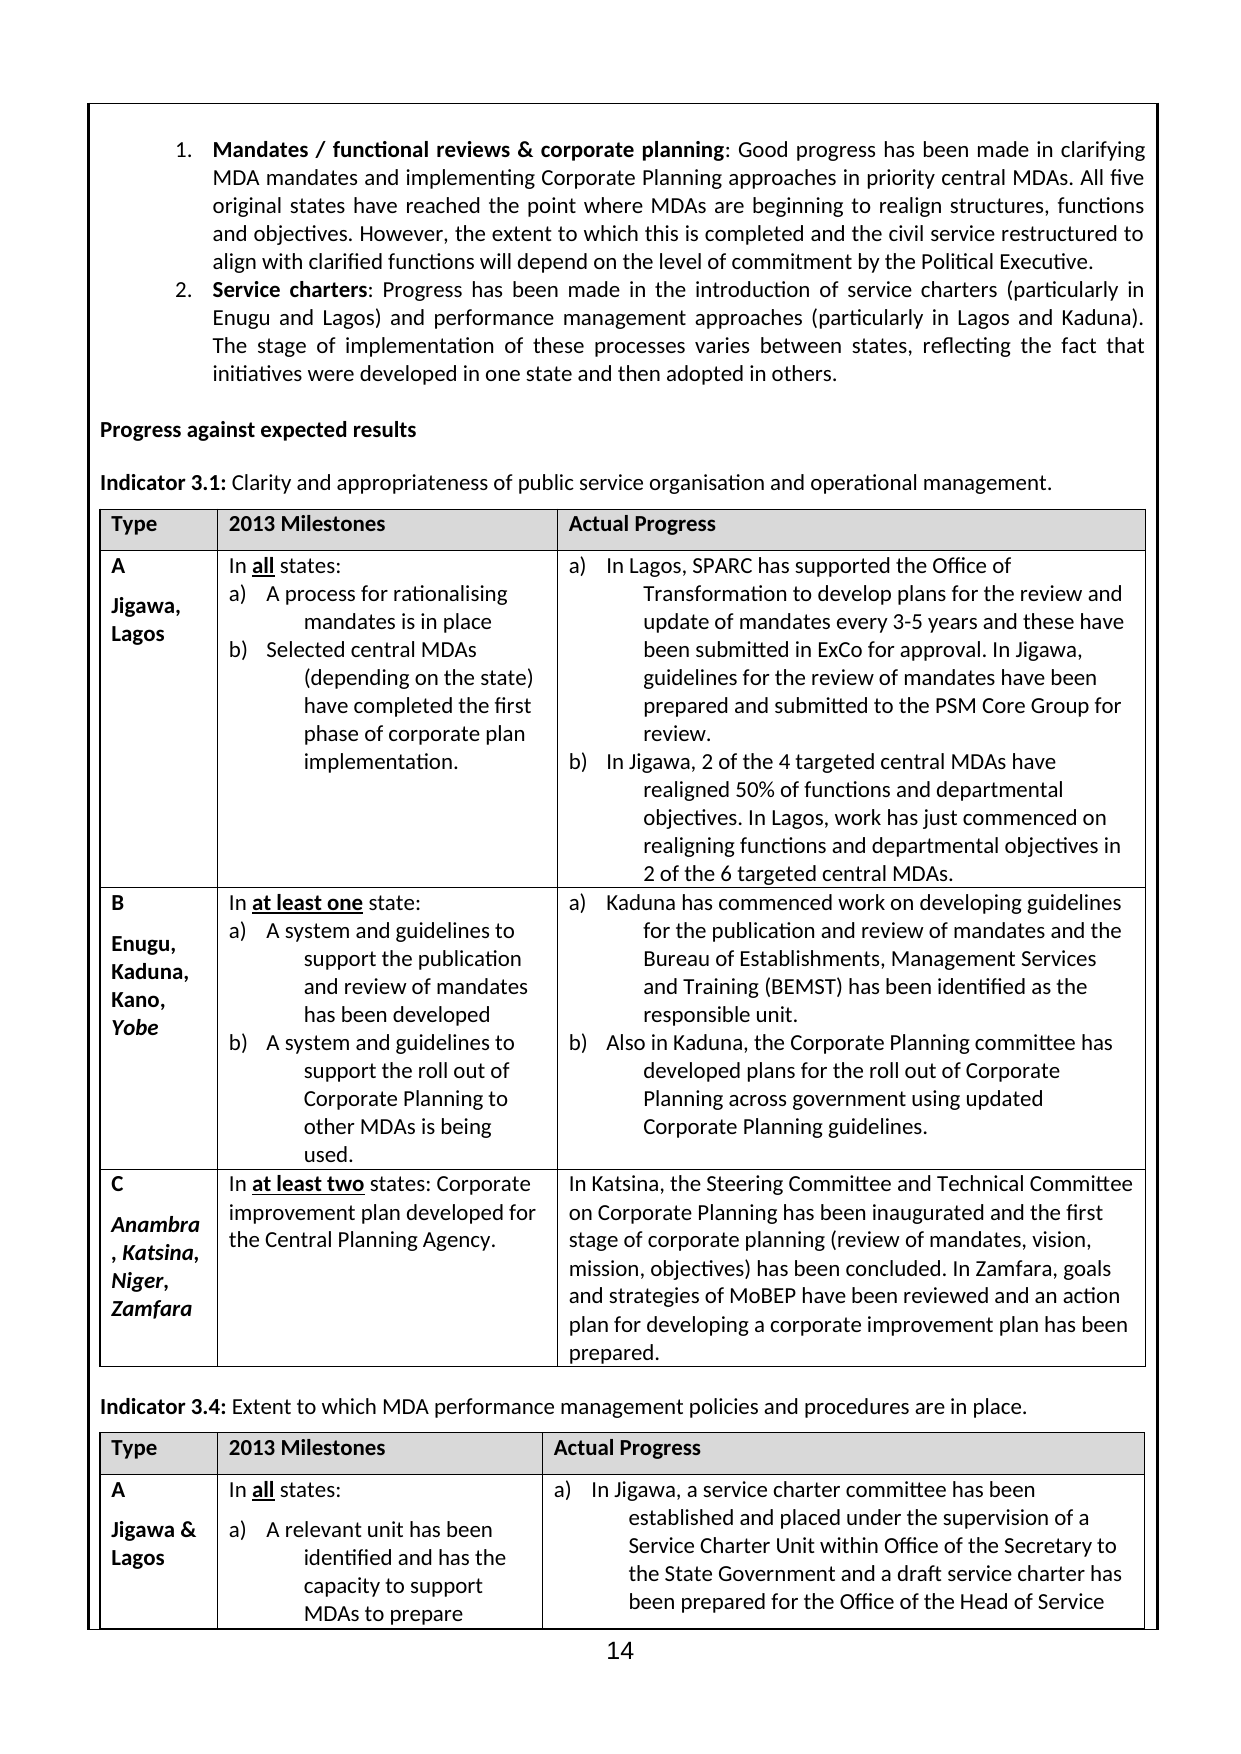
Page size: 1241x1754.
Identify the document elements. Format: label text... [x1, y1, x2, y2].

table_cell In all states: A process for rationalising mandates is in place Selected central MDAs (depending on the state) have completed the first phase of corporate plan implementation. [218, 551, 557, 887]
table_cell In Lagos, SPARC has supported the Office of Transformation to develop plans for the review and update of mandates every 3-5 years and these have been submitted in ExCo for approval. In Jigawa, guidelines for the review of mandates have been prepared and submitted to the PSM Core Group for review. In Jigawa, 2 of the 4 targeted central MDAs have realigned 50% of functions and departmental objectives. In Lagos, work has just commenced on realigning functions and departmental objectives in 2 of the 6 targeted central MDAs. [558, 551, 1145, 887]
table_header Actual Progress [558, 510, 1145, 550]
table_cell B Enugu, Kaduna, Kano, Yobe [101, 888, 217, 1168]
table_cell In at least one state: A system and guidelines to support the publication and review of mandates has been developed A system and guidelines to support the roll out of Corporate Planning to other MDAs is being used. [218, 888, 557, 1168]
table_header 2013 Milestones [218, 510, 557, 550]
table_cell A Jigawa, Lagos [101, 551, 217, 887]
table_cell C Anambra, Katsina, Niger, Zamfara [101, 1170, 217, 1366]
table_header Type [101, 510, 217, 550]
table_cell In Katsina, the Steering Committee and Technical Committee on Corporate Planning has been inaugurated and the first stage of corporate planning (review of mandates, vision, mission, objectives) has been concluded. In Zamfara, goals and strategies of MoBEP have been reviewed and an action plan for developing a corporate improvement plan has been prepared. [558, 1170, 1145, 1366]
table_header 2013 Milestones [218, 1433, 542, 1474]
table_cell A Jigawa & Lagos [101, 1475, 217, 1627]
table_cell Output 3 score and performance description: Score: A (outputs met expectations) This is the component with the weakest results, illustrating the fact that improvements in civil service performance that require structural Public Sector Reforms (PSR) are immensely contentious, given their direct impact on employees across the entire public service. Nonetheless, in both the states we visited (Lagos and Enugu), and reportedly in all other states (according to SPARC reports), State Government has demonstrated a clear interest in drawing in SPARC assistance to improve public service performance in two areas: Mandates / functional reviews & corporate planning: Good progress has been made in clarifying MDA mandates and implementing Corporate Planning approaches in priority central MDAs. All five original states have reached the point where MDAs are beginning to realign structures, functions and objectives. However, the extent to which this is completed and the civil service restructured to align with clarified functions will depend on the level of commitment by the Political Executive. Service charters: Progress has been made in the introduction of service charters (particularly in Enugu and Lagos) and performance management approaches (particularly in Lagos and Kaduna). The stage of implementation of these processes varies between states, reflecting the fact that initiatives were developed in one state and then adopted in others. Progress against expected results Indicator 3.1: Clarity and appropriateness of public service organisation and operational management. Indicator 3.4: Extent to which MDA performance management policies and procedures are in place. Findings from field visit of potential general application Corporate planning. When asked to describe the practical benefits from the production of MDA corporate plans the responses of MDA representatives were lukewarm. As yet the plans appear to be just that – plans, with the serious business of reorganization yet to occur. No estimates had been done on the financial cost of managing internal change suggested by the corporate plans. Further there were mixed views on the quality of consultants who had facilitated the corporate planning exercises: a rare moment of qualified comment on the quality of SPARC consultants. Service Charters. As with corporate plans, the impact of Service Charters remains unclear. Lagos is undertaking an impact assessment, without SPARC support. We found no examples of organizational restructuring precipitated by the Service Charters, which suggests that the structural implications of the focus on customer service has yet to be manifest. In one case (MOH, Enugu) we found the Service Charter was for the Ministry HQ, and not front line service units such as hospitals and clinics. Convergence. Ultimately, the three strands of PSM work being pursued by SPARC – mandate clarification, corporate planning and service charters - need to converge into a coherent PSR programme purposefully driven by state government. In Lagos the OoT is headed by an officer capable providing such leadership, but he will still require support HoS and beyond that from the political Executive. On balance few states are likely to offer fertile conditions for sustainable gains in this area. Recommendations: Roll out Service Charters to frontline service providers of key service delivery MDAs If corporate planning is continued, SPARC should review the performance of consultants used. Some fresh talent is probably necessary, and subject MDAs should be assisted with drawing up financial estimates for the cost of managing organisational change. If PSM gains are to be sustainable it is vital that State Governments are able to converge and expand reforms developed with SPARC support (e.g. Corporate Planning, Service Charters) across government. A strategy of engagement with the political executive and the HoS will probably be necessary, and will need to involve DFID. Summary and Scoring With a 2011 baseline and 2013 milestones, this assessment is made at the halfway point and, on an arithmetical basis, a performance of 50% of 2013 milestones achieved is used as the benchmark for expectations. As required by the TORs, only output indicators 3.1 and 3.4 have been considered. For states with a Type B approach, results have moderately exceeded expectations and states with either a Type A or C approach, results have met expectations. Notes 1. Average milestone achievement figures for each Type of Approach are calculated based on the target number of states for each approach (e.g. two for Type A, one for Type B and two for Type C). 2. Anambra and Niger (Type C approach) are not included since inception work is being completed and they do not yet have logframes. Therefore, the milestone target of two out of four states with a Type C approach is being interpreted as 50% and is being applied to Katsina and Zamfara only at this stage. Impact Weighting (%): 20% Revised since last Annual Review? N Risk: High Revised since last Annual Review? N [90, 104, 1156, 1628]
table_cell In Jigawa, a service charter committee has been established and placed under the supervision of a Service Charter Unit within Office of the Secretary to the State Government and a draft service charter has been prepared for the Office of the Head of Service (HoS). In Lagos, the Office of Transformation (OoT) is the unit responsible for supporting MDAs to develop service charters. All 12 pilot MDAs have now published service charters that contain performance statements. The OoT is currently conducting an assessment to review the impact of these charters on service delivery improvement. The performance management model being adopted in Lagos consists of performance agreements between the Governor and Commissioners. Draft agreements have been prepared for the first phase of Commissioners (within 5 MDAs) and are awaiting formal submission to the Governor. [543, 1475, 1144, 1627]
table_header Actual Progress [543, 1433, 1144, 1474]
table_header Type [101, 1433, 217, 1474]
table_cell In all states: A relevant unit has been identified and has the capacity to support MDAs to prepare [218, 1475, 542, 1627]
table_cell Kaduna has commenced work on developing guidelines for the publication and review of mandates and the Bureau of Establishments, Management Services and Training (BEMST) has been identified as the responsible unit. Also in Kaduna, the Corporate Planning committee has developed plans for the roll out of Corporate Planning across government using updated Corporate Planning guidelines. [558, 888, 1145, 1168]
table_cell In at least two states: Corporate improvement plan developed for the Central Planning Agency. [218, 1170, 557, 1366]
